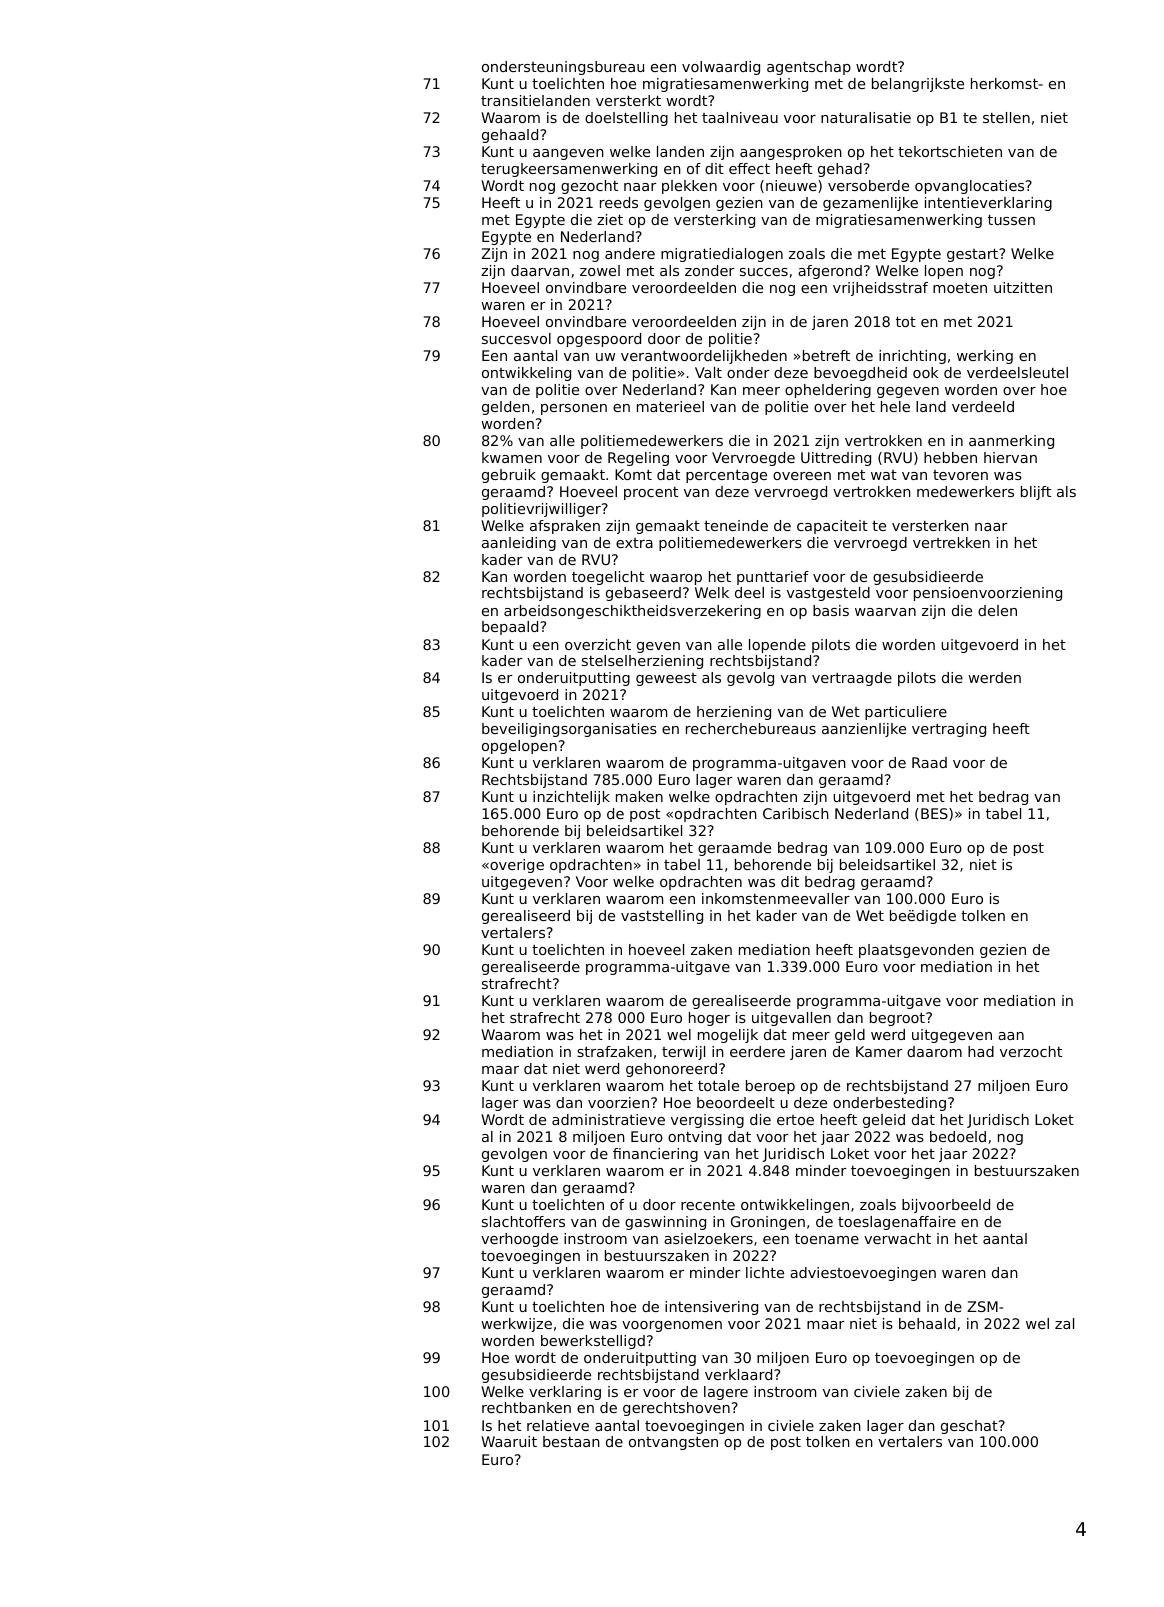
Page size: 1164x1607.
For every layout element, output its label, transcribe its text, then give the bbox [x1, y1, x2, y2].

table_cell 78 [422, 314, 475, 348]
table_cell 93 [422, 1078, 475, 1112]
table_cell Waarom was het in 2021 wel mogelijk dat meer geld werd uitgegeven aan mediation in strafzaken, terwijl in eerdere jaren de Kamer daarom had verzocht maar dat niet werd gehonoreerd? [475, 1027, 1087, 1078]
table_cell Kunt u een overzicht geven van alle lopende pilots die worden uitgevoerd in het kader van de stelselherziening rechtsbijstand? [475, 636, 1087, 670]
table_cell Hoeveel onvindbare veroordeelden die nog een vrijheidsstraf moeten uitzitten waren er in 2021? [475, 280, 1087, 314]
table_cell Waaruit bestaan de ontvangsten op de post tolken en vertalers van 100.000 Euro? [475, 1434, 1087, 1468]
table_cell Kunt u verklaren waarom een inkomstenmeevaller van 100.000 Euro is gerealiseerd bij de vaststelling in het kader van de Wet beëdigde tolken en vertalers? [475, 891, 1087, 942]
table_cell Kunt u toelichten hoe de intensivering van de rechtsbijstand in de ZSM-werkwijze, die was voorgenomen voor 2021 maar niet is behaald, in 2022 wel zal worden bewerkstelligd? [475, 1299, 1087, 1349]
table_cell Kunt u verklaren waarom de gerealiseerde programma-uitgave voor mediation in het strafrecht 278 000 Euro hoger is uitgevallen dan begroot? [475, 993, 1087, 1027]
table_cell Kunt u verklaren waarom het totale beroep op de rechtsbijstand 27 miljoen Euro lager was dan voorzien? Hoe beoordeelt u deze onderbesteding? [475, 1078, 1087, 1112]
table_cell 72 [422, 110, 475, 144]
table_cell Kunt u toelichten of u door recente ontwikkelingen, zoals bijvoorbeeld de slachtoffers van de gaswinning in Groningen, de toeslagenaffaire en de verhoogde instroom van asielzoekers, een toename verwacht in het aantal toevoegingen in bestuurszaken in 2022? [475, 1197, 1087, 1264]
table_cell Welke verklaring is er voor de lagere instroom van civiele zaken bij de rechtbanken en de gerechtshoven? [475, 1384, 1087, 1417]
table_cell 91 [422, 993, 475, 1027]
table_cell 101 [422, 1418, 475, 1434]
table_cell Kunt u toelichten in hoeveel zaken mediation heeft plaatsgevonden gezien de gerealiseerde programma-uitgave van 1.339.000 Euro voor mediation in het strafrecht? [475, 942, 1087, 993]
table_cell 86 [422, 755, 475, 789]
table_cell 96 [422, 1197, 475, 1264]
table_cell 85 [422, 704, 475, 755]
table_cell 81 [422, 518, 475, 568]
table_cell 87 [422, 789, 475, 840]
table_cell ondersteuningsbureau een volwaardig agentschap wordt? [475, 59, 1087, 76]
table_cell 82% van alle politiemedewerkers die in 2021 zijn vertrokken en in aanmerking kwamen voor de Regeling voor Vervroegde Uittreding (RVU) hebben hiervan gebruik gemaakt. Komt dat percentage overeen met wat van tevoren was geraamd? Hoeveel procent van deze vervroegd vertrokken medewerkers blijft als politievrijwilliger? [475, 433, 1087, 517]
table_cell 95 [422, 1163, 475, 1197]
table_cell Zijn in 2021 nog andere migratiedialogen zoals die met Egypte gestart? Welke zijn daarvan, zowel met als zonder succes, afgerond? Welke lopen nog? [475, 246, 1087, 280]
table_cell Kunt u toelichten waarom de herziening van de Wet particuliere beveiligingsorganisaties en recherchebureaus aanzienlijke vertraging heeft opgelopen? [475, 704, 1087, 755]
table_cell 102 [422, 1434, 475, 1468]
table_cell 79 [422, 348, 475, 433]
table_cell Kunt u verklaren waarom het geraamde bedrag van 109.000 Euro op de post «overige opdrachten» in tabel 11, behorende bij beleidsartikel 32, niet is uitgegeven? Voor welke opdrachten was dit bedrag geraamd? [475, 840, 1087, 891]
table_cell Kunt u aangeven welke landen zijn aangesproken op het tekortschieten van de terugkeersamenwerking en of dit effect heeft gehad? [475, 144, 1087, 178]
table_cell 92 [422, 1027, 475, 1078]
table_cell 94 [422, 1112, 475, 1163]
table_cell 75 [422, 195, 475, 246]
table_cell 80 [422, 433, 475, 517]
table_cell 97 [422, 1265, 475, 1298]
table_cell Hoe wordt de onderuitputting van 30 miljoen Euro op toevoegingen op de gesubsidieerde rechtsbijstand verklaard? [475, 1350, 1087, 1383]
table_cell Welke afspraken zijn gemaakt teneinde de capaciteit te versterken naar aanleiding van de extra politiemedewerkers die vervroegd vertrekken in het kader van de RVU? [475, 518, 1087, 568]
table_cell Is er onderuitputting geweest als gevolg van vertraagde pilots die werden uitgevoerd in 2021? [475, 670, 1087, 704]
table_cell Waarom is de doelstelling het taalniveau voor naturalisatie op B1 te stellen, niet gehaald? [475, 110, 1087, 144]
table_cell 88 [422, 840, 475, 891]
table_cell 71 [422, 76, 475, 110]
table_cell Kunt u inzichtelijk maken welke opdrachten zijn uitgevoerd met het bedrag van 165.000 Euro op de post «opdrachten Caribisch Nederland (BES)» in tabel 11, behorende bij beleidsartikel 32? [475, 789, 1087, 840]
table_cell Kan worden toegelicht waarop het punttarief voor de gesubsidieerde rechtsbijstand is gebaseerd? Welk deel is vastgesteld voor pensioenvoorziening en arbeidsongeschiktheidsverzekering en op basis waarvan zijn die delen bepaald? [475, 569, 1087, 636]
table_cell Kunt u verklaren waarom de programma-uitgaven voor de Raad voor de Rechtsbijstand 785.000 Euro lager waren dan geraamd? [475, 755, 1087, 789]
table_cell 84 [422, 670, 475, 704]
table_cell 83 [422, 636, 475, 670]
table_cell Kunt u toelichten hoe migratiesamenwerking met de belangrijkste herkomst- en transitielanden versterkt wordt? [475, 76, 1087, 110]
table_cell Wordt de administratieve vergissing die ertoe heeft geleid dat het Juridisch Loket al in 2021 8 miljoen Euro ontving dat voor het jaar 2022 was bedoeld, nog gevolgen voor de financiering van het Juridisch Loket voor het jaar 2022? [475, 1112, 1087, 1163]
table_cell 82 [422, 569, 475, 636]
table_cell 100 [422, 1384, 475, 1417]
table_cell 98 [422, 1299, 475, 1349]
table_cell 99 [422, 1350, 475, 1383]
table_cell 73 [422, 144, 475, 178]
table_cell Hoeveel onvindbare veroordeelden zijn in de jaren 2018 tot en met 2021 succesvol opgespoord door de politie? [475, 314, 1087, 348]
table_cell [422, 59, 475, 76]
table_cell 77 [422, 280, 475, 314]
table_cell Wordt nog gezocht naar plekken voor (nieuwe) versoberde opvanglocaties? [475, 178, 1087, 195]
table_cell 74 [422, 178, 475, 195]
table_cell Is het relatieve aantal toevoegingen in civiele zaken lager dan geschat? [475, 1418, 1087, 1434]
table_cell 76 [422, 246, 475, 280]
table_cell Heeft u in 2021 reeds gevolgen gezien van de gezamenlijke intentieverklaring met Egypte die ziet op de versterking van de migratiesamenwerking tussen Egypte en Nederland? [475, 195, 1087, 246]
table_cell Kunt u verklaren waarom er in 2021 4.848 minder toevoegingen in bestuurszaken waren dan geraamd? [475, 1163, 1087, 1197]
table_cell Kunt u verklaren waarom er minder lichte adviestoevoegingen waren dan geraamd? [475, 1265, 1087, 1298]
table_cell 89 [422, 891, 475, 942]
table_cell Een aantal van uw verantwoordelijkheden »betreft de inrichting, werking en ontwikkeling van de politie». Valt onder deze bevoegdheid ook de verdeelsleutel van de politie over Nederland? Kan meer opheldering gegeven worden over hoe gelden, personen en materieel van de politie over het hele land verdeeld worden? [475, 348, 1087, 433]
table_cell 90 [422, 942, 475, 993]
